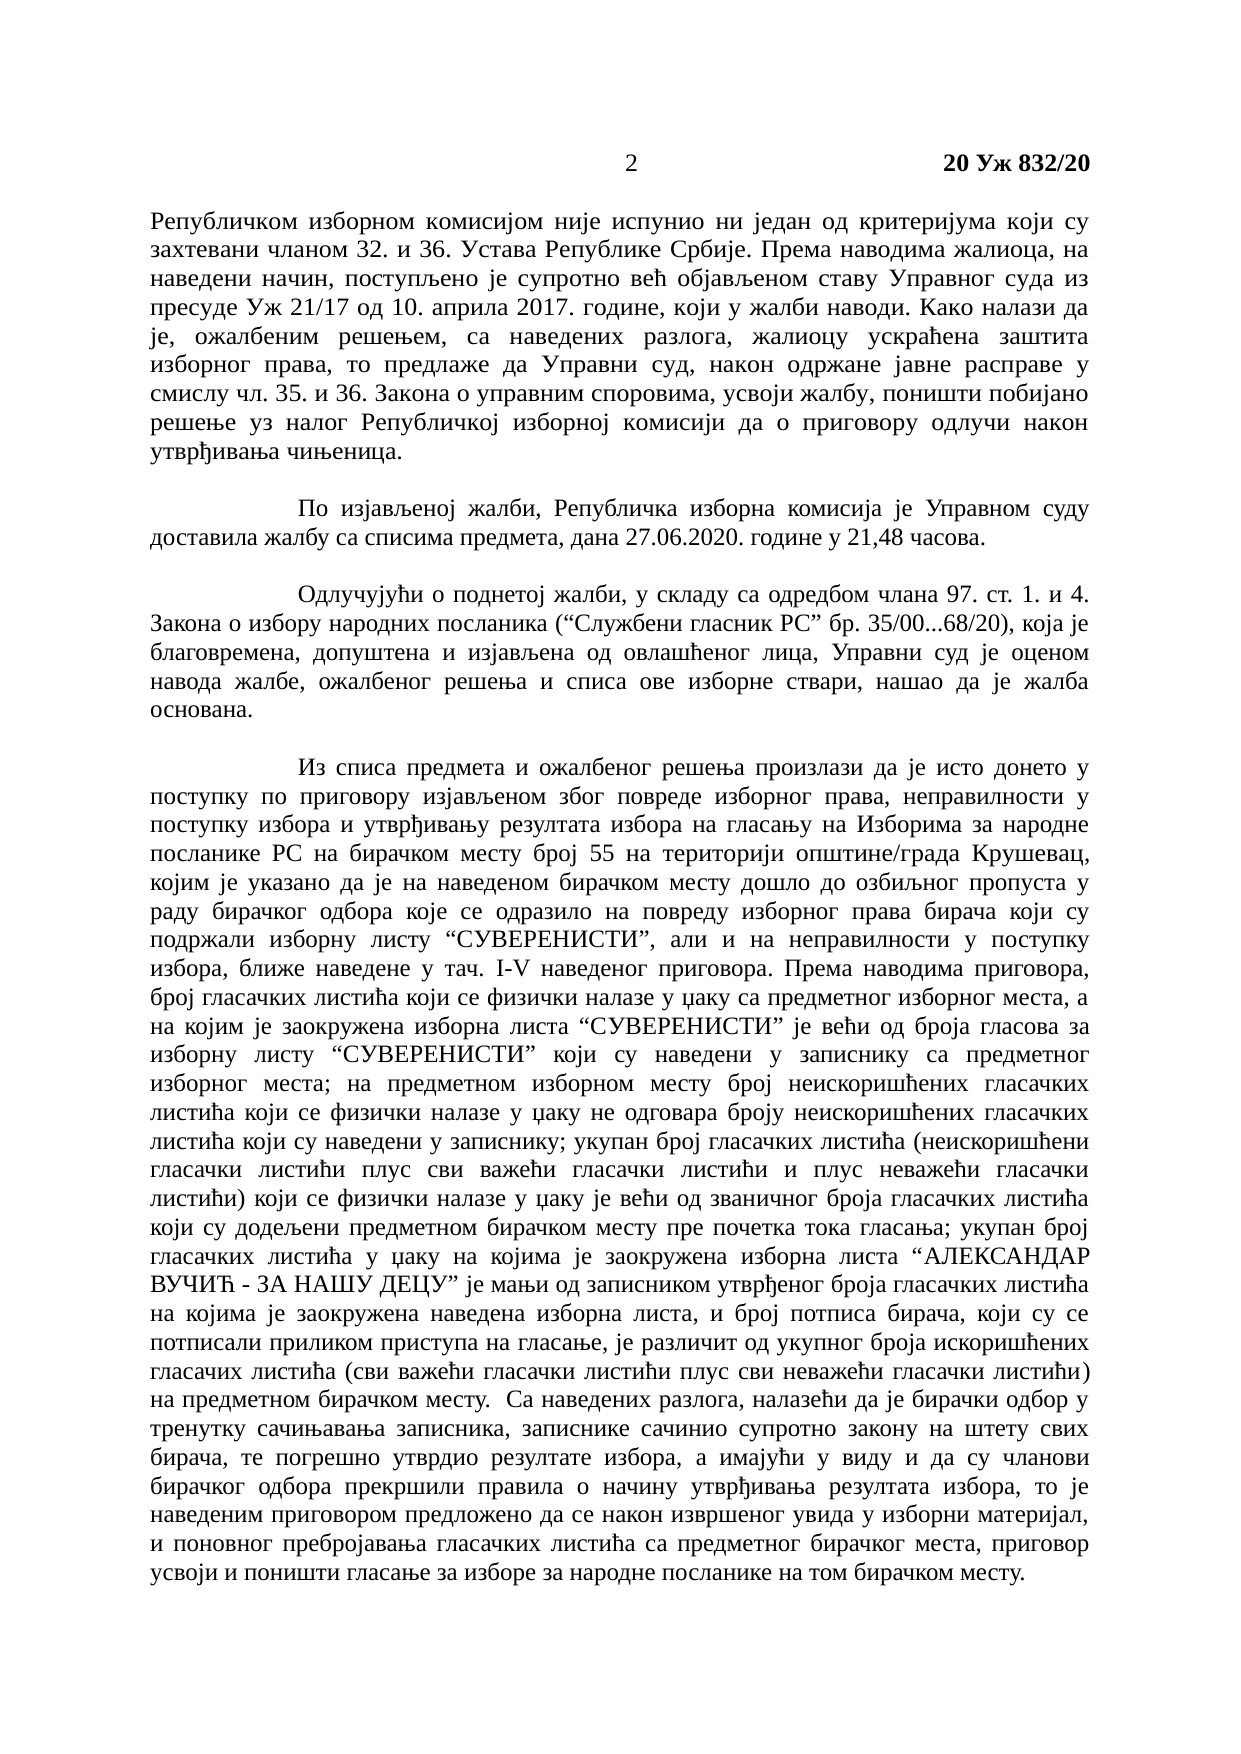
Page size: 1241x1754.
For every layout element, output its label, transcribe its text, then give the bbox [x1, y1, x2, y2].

text Одлучујући о поднетој жалби, у складу са одредбом члана 97. ст. 1. и 4. Закона о избору народних посланика (“Службени гласник РС” бр. 35/00...68/20), која је благовремена, допуштена и изјављена од овлашћеног лица, Управни суд је оценом навода жалбе, ожалбеног решења и списа ове изборне ствари, нашао да је жалба основана. [150, 579, 1090, 723]
text Из списа предмета и ожалбеног решења произлази да је исто донето у поступку по приговору изјављеном због повреде изборног права, неправилности у поступку избора и утврђивању резултата избора на гласању на Изборима за народне посланике РС на бирачком месту број 55 на територији општине/града Крушевац, којим је указано да је на наведеном бирачком месту дошло до озбиљног пропуста у раду бирачког одбора које се одразило на повреду изборног права бирача који су подржали изборну листу “СУВЕРЕНИСТИ”, али и на неправилности у поступку избора, ближе наведене у тач. I-V наведеног приговора. Према наводима приговора, број гласачких листића који се физички налазе у џаку са предметног изборног места, а на којим је заокружена изборна листа “СУВЕРЕНИСТИ” је већи од броја гласова за изборну листу “СУВЕРЕНИСТИ” који су наведени у записнику са предметног изборног места; на предметном изборном месту број неискоришћених гласачких листића који се физички налазе у џаку не одговара броју неискоришћених гласачких листића који су наведени у записнику; укупан број гласачких листића (неискоришћени гласачки листићи плус сви важећи гласачки листићи и плус неважећи гласачки листићи) који се физички налазе у џаку је већи од званичног броја гласачких листића који су додељени предметном бирачком месту пре почетка тока гласања; укупан број гласачких листића у џаку на којима је заокружена изборна листа “АЛЕКСАНДАР ВУЧИЋ - ЗА НАШУ ДЕЦУ” је мањи од записником утврђеног броја гласачких листића на којима је заокружена наведена изборна листа, и број потписа бирача, који су се потписали приликом приступа на гласање, је различит од укупног броја искоришћених гласачих листића (сви важећи гласачки листићи плус сви неважећи гласачки листићи) на предметном бирачком месту. Са наведених разлога, налазећи да је бирачки одбор у тренутку сачињавања записника, записнике сачинио супротно закону на штету свих бирача, те погрешно утврдио резултате избора, а имајући у виду и да су чланови бирачког одбора прекршили правила о начину утврђивања резултата избора, то је наведеним приговором предложено да се након извршеног увида у изборни материјал, и поновног пребројавања гласачких листића са предметног бирачког места, приговор усвоји и поништи гласање за изборе за народне посланике на том бирачком месту. [150, 752, 1090, 1586]
text Републичком изборном комисијом није испунио ни један од критеријума који су захтевани чланом 32. и 36. Устава Републике Србије. Према наводима жалиоца, на наведени начин, поступљено је супротно већ објављеном ставу Управног суда из пресуде Уж 21/17 од 10. априла 2017. године, који у жалби наводи. Како налази да је, ожалбеним решењем, са наведених разлога, жалиоцу ускраћена заштита изборног права, то предлаже да Управни суд, након одржане јавне расправе у смислу чл. 35. и 36. Закона о управним споровима, усвоји жалбу, поништи побијано решење уз налог Републичкој изборној комисији да о приговору одлучи након утврђивања чињеница. [150, 206, 1090, 464]
text По изјављеној жалби, Републичка изборна комисија је Управном суду доставила жалбу са списима предмета, дана 27.06.2020. године у 21,48 часова. [150, 493, 1090, 551]
